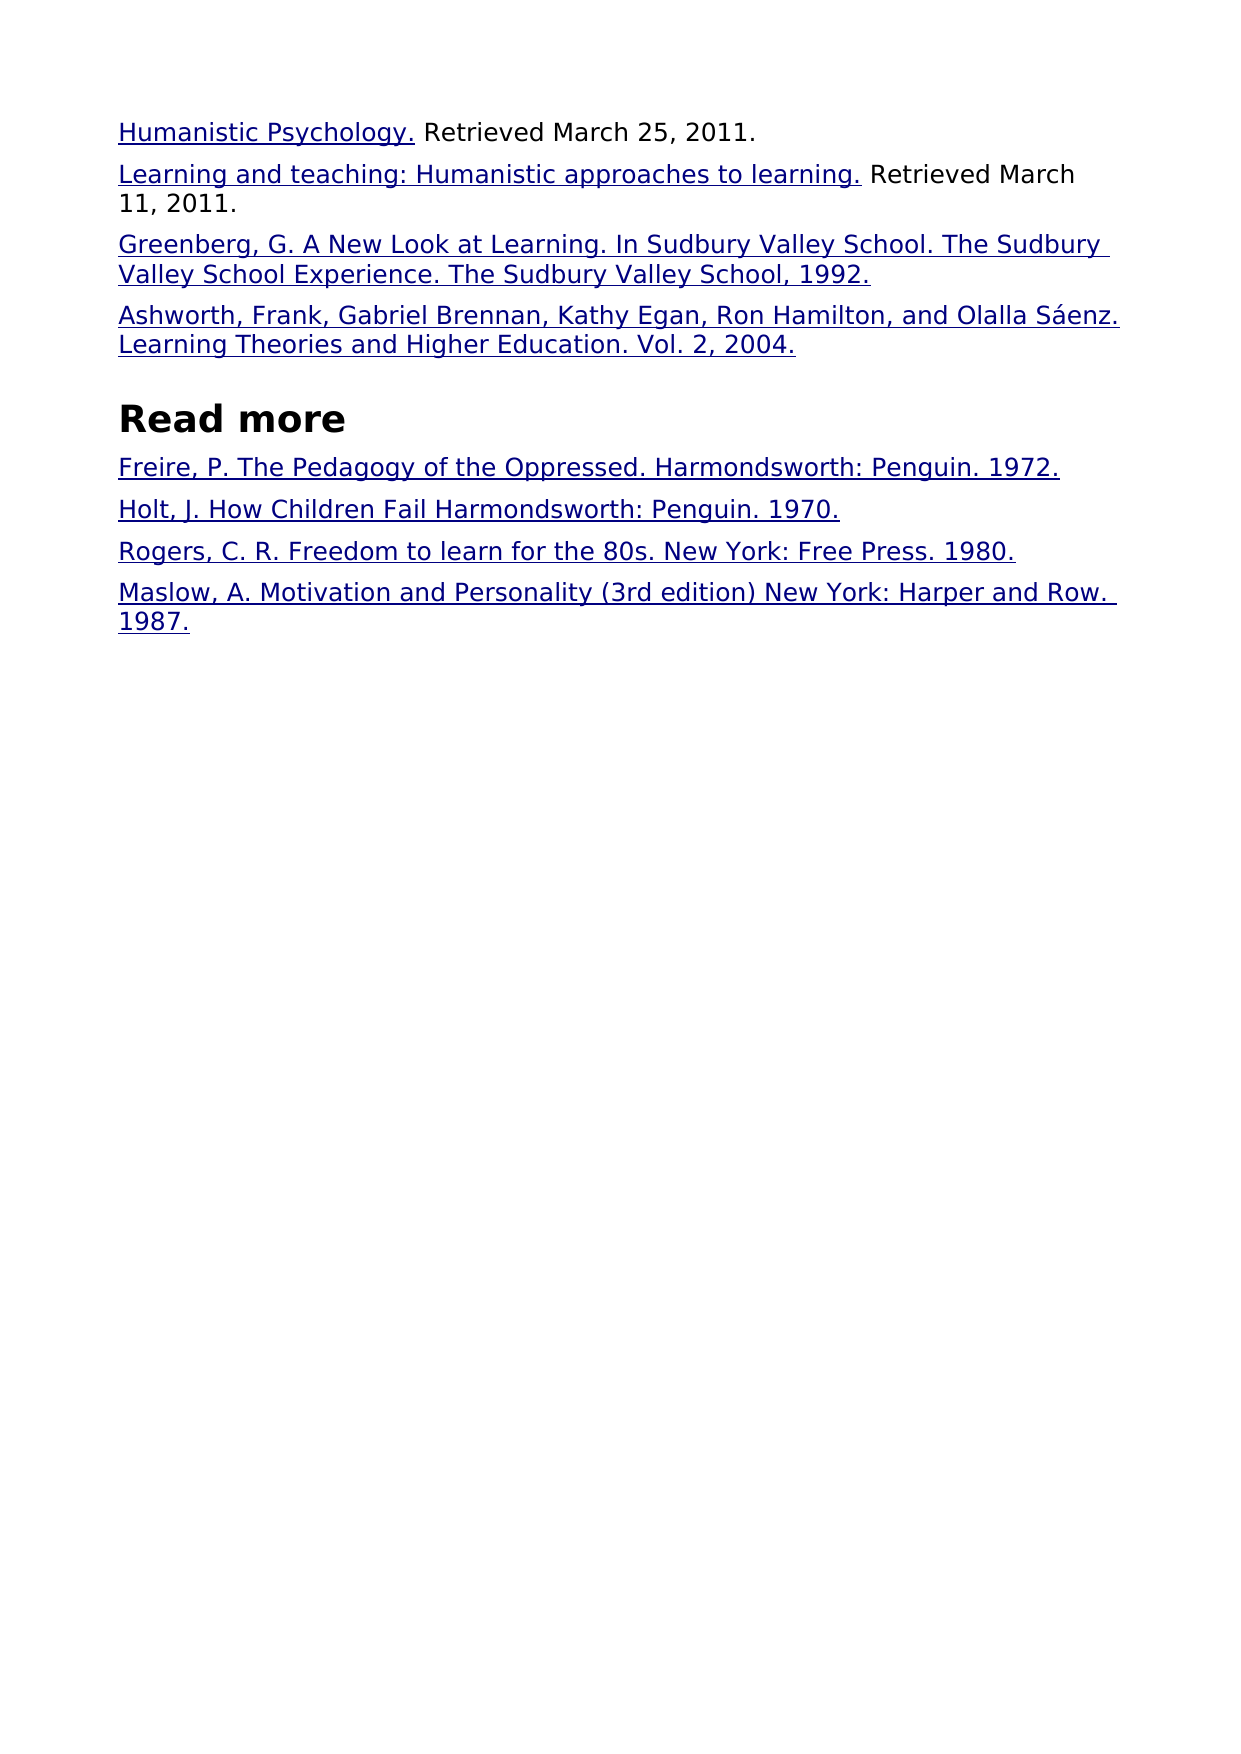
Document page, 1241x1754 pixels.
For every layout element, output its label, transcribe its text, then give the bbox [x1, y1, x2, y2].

text Rogers, C. R. Freedom to learn for the 80s. New York: Free Press. 1980. [118, 537, 1122, 566]
subtitle Read more [118, 397, 1122, 441]
text Ashworth, Frank, Gabriel Brennan, Kathy Egan, Ron Hamilton, and Olalla Sáenz. Learning Theories and Higher Education. Vol. 2, 2004. [118, 301, 1122, 360]
text Learning and teaching: Humanistic approaches to learning. Retrieved March 11, 2011. [118, 160, 1122, 218]
text Humanistic Psychology. Retrieved March 25, 2011. [118, 118, 1122, 147]
text Holt, J. How Children Fail Harmondsworth: Penguin. 1970. [118, 495, 1122, 524]
text Freire, P. The Pedagogy of the Oppressed. Harmondsworth: Penguin. 1972. [118, 453, 1122, 483]
text Greenberg, G. A New Look at Learning. In Sudbury Valley School. The Sudbury Valley School Experience. The Sudbury Valley School, 1992. [118, 231, 1122, 289]
text Maslow, A. Motivation and Personality (3rd edition) New York: Harper and Row. 1987. [118, 578, 1122, 637]
